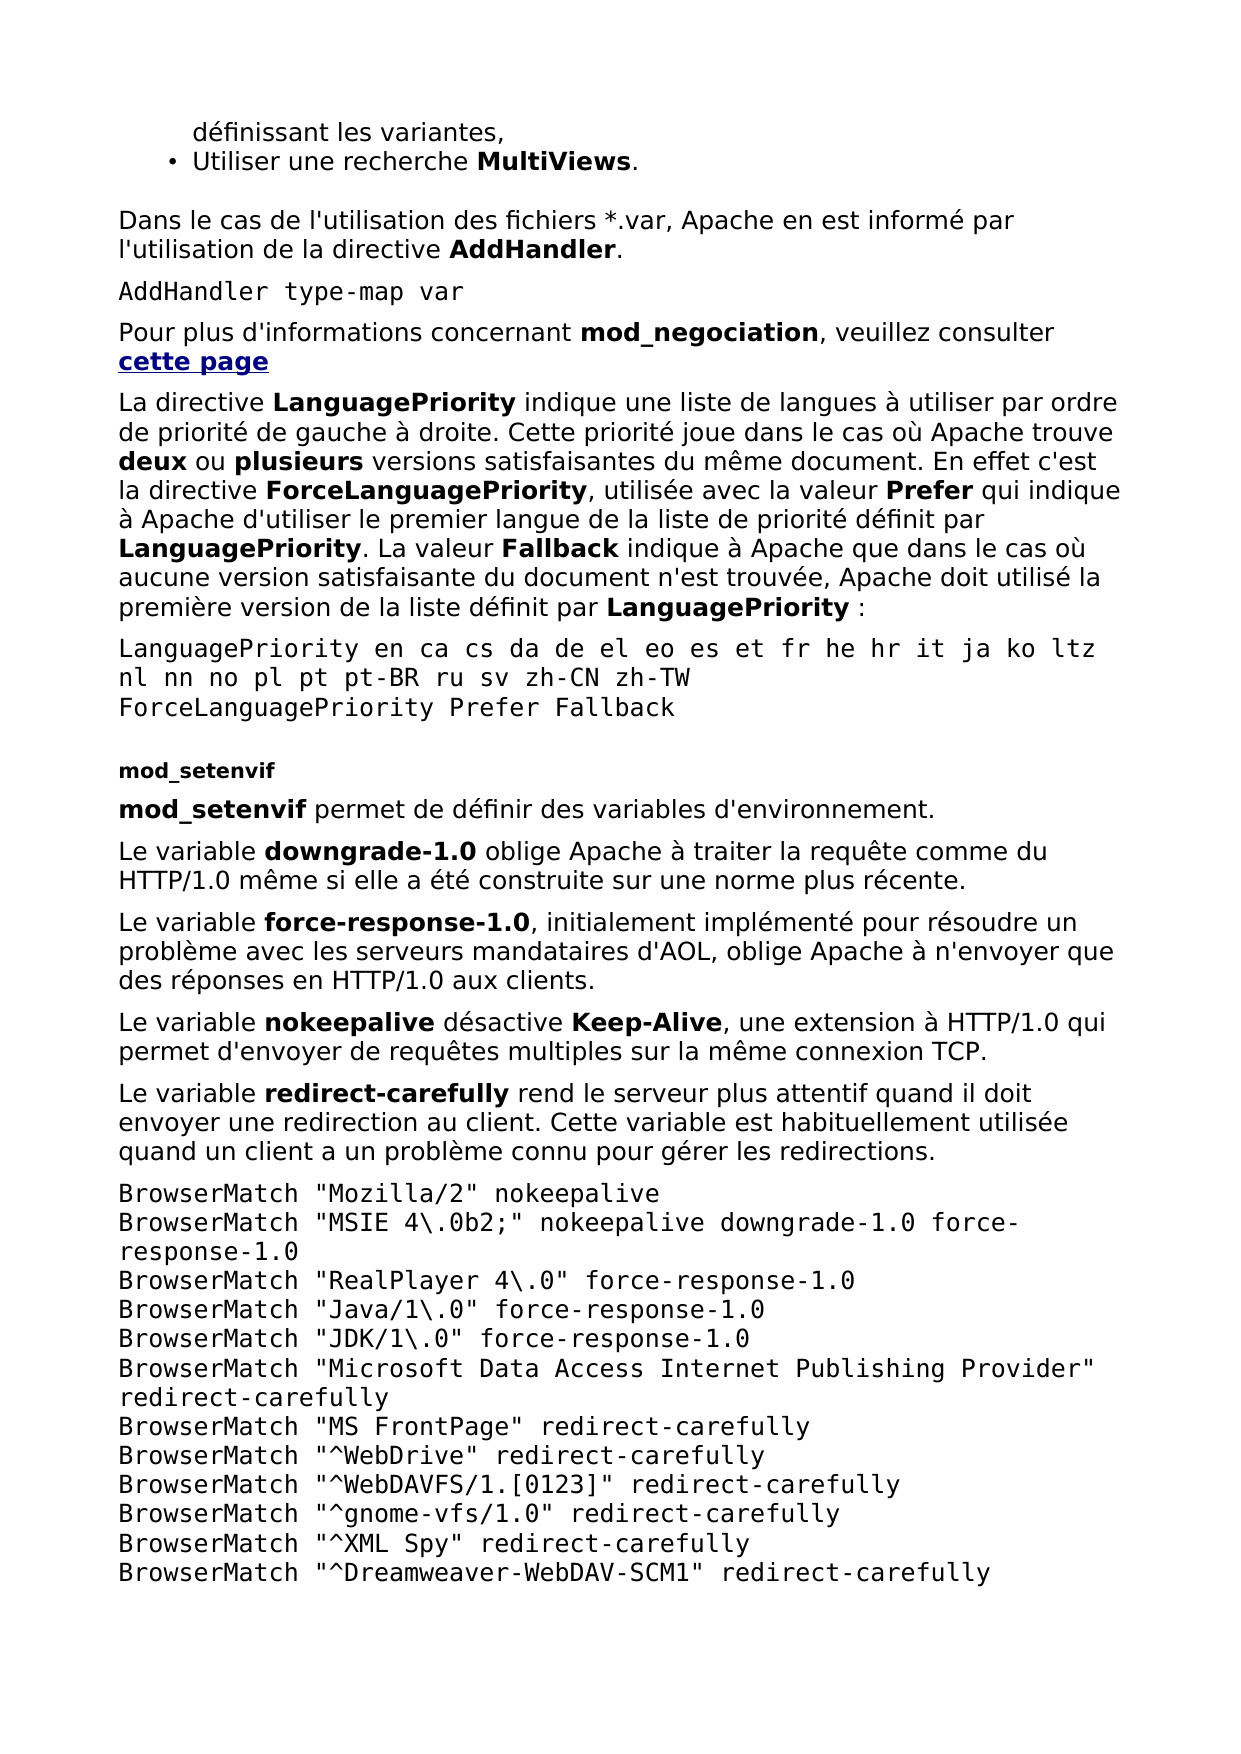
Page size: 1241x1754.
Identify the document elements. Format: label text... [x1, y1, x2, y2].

text Le variable force-response-1.0, initialement implémenté pour résoudre un problème avec les serveurs mandataires d'AOL, oblige Apache à n'envoyer que des réponses en HTTP/1.0 aux clients. [118, 908, 1122, 995]
text Dans le cas de l'utilisation des fichiers *.var, Apache en est informé par l'utilisation de la directive AddHandler. [118, 206, 1122, 264]
subtitle mod_setenvif [118, 759, 1122, 783]
text Le variable nokeepalive désactive Keep-Alive, une extension à HTTP/1.0 qui permet d'envoyer de requêtes multiples sur la même connexion TCP. [118, 1008, 1122, 1066]
text BrowserMatch "Mozilla/2" nokeepalive BrowserMatch "MSIE 4\.0b2;" nokeepalive downgrade-1.0 force-response-1.0 BrowserMatch "RealPlayer 4\.0" force-response-1.0 BrowserMatch "Java/1\.0" force-response-1.0 BrowserMatch "JDK/1\.0" force-response-1.0 BrowserMatch "Microsoft Data Access Internet Publishing Provider" redirect-carefully BrowserMatch "MS FrontPage" redirect-carefully BrowserMatch "^WebDrive" redirect-carefully BrowserMatch "^WebDAVFS/1.[0123]" redirect-carefully BrowserMatch "^gnome-vfs/1.0" redirect-carefully BrowserMatch "^XML Spy" redirect-carefully BrowserMatch "^Dreamweaver-WebDAV-SCM1" redirect-carefully [118, 1179, 1122, 1587]
text LanguagePriority en ca cs da de el eo es et fr he hr it ja ko ltz nl nn no pl pt pt-BR ru sv zh-CN zh-TW ForceLanguagePriority Prefer Fallback [118, 634, 1122, 722]
text mod_setenvif permet de définir des variables d'environnement. [118, 795, 1122, 824]
text Pour plus d'informations concernant mod_negociation, veuillez consulter cette page [118, 318, 1122, 376]
text La directive LanguagePriority indique une liste de langues à utiliser par ordre de priorité de gauche à droite. Cette priorité joue dans le cas où Apache trouve deux ou plusieurs versions satisfaisantes du même document. En effet c'est la directive ForceLanguagePriority, utilisée avec la valeur Prefer qui indique à Apache d'utiliser le premier langue de la liste de priorité définit par LanguagePriority. La valeur Fallback indique à Apache que dans le cas où aucune version satisfaisante du document n'est trouvée, Apache doit utilisé la première version de la liste définit par LanguagePriority : [118, 388, 1122, 622]
text AddHandler type-map var [118, 277, 1122, 306]
list Utiliser une recherche MultiViews. [177, 147, 1122, 176]
text Le variable redirect-carefully rend le serveur plus attentif quand il doit envoyer une redirection au client. Cette variable est habituellement utilisée quand un client a un problème connu pour gérer les redirections. [118, 1079, 1122, 1166]
text Le variable downgrade-1.0 oblige Apache à traiter la requête comme du HTTP/1.0 même si elle a été construite sur une norme plus récente. [118, 837, 1122, 895]
list définissant les variantes, [177, 118, 1122, 147]
